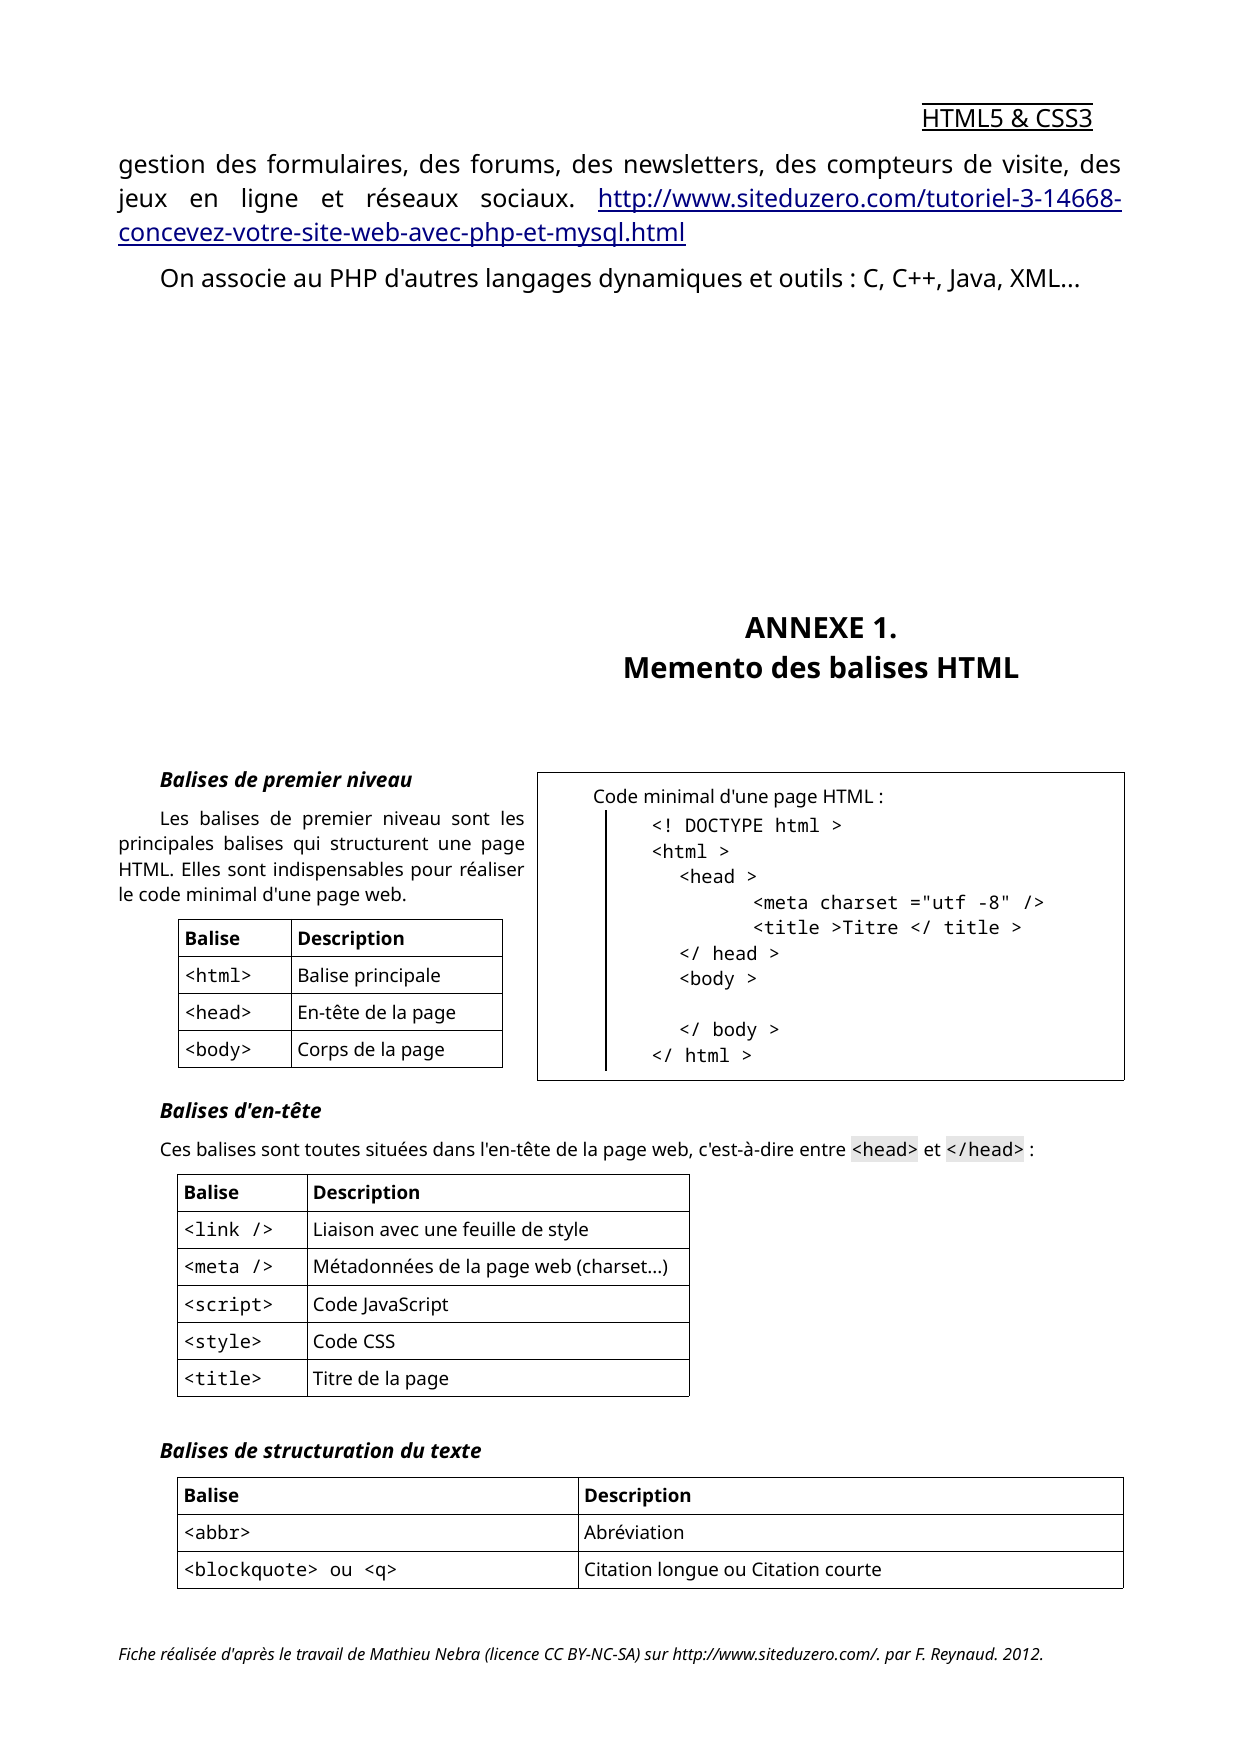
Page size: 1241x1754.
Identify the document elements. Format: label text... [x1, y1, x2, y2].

text Code minimal d'une page HTML : [546, 781, 1115, 810]
table_cell <script> [178, 1286, 307, 1322]
table_cell Abréviation [579, 1515, 1123, 1551]
table_cell Citation longue ou Citation courte [579, 1552, 1123, 1588]
table_cell Code CSS [308, 1323, 689, 1359]
text Les balises de premier niveau sont les principales balises qui structurent une page HTML. Elles sont indispensables pour réaliser le code minimal d'une page web. [118, 805, 537, 907]
table_cell <title> [178, 1360, 307, 1396]
text Balises de premier niveau [538, 773, 1124, 1080]
text On associe au PHP d'autres langages dynamiques et outils : C, C++, Java, XML... [118, 261, 1122, 295]
table_header Balise [178, 1478, 578, 1514]
table_cell Métadonnées de la page web (charset...) [308, 1249, 689, 1285]
table_cell <link /> [178, 1212, 307, 1248]
table_cell Corps de la page [292, 1031, 502, 1067]
text <html > [607, 838, 1115, 864]
table_cell <head> [179, 994, 291, 1030]
table_cell Balise principale [292, 957, 502, 993]
text <body > [607, 966, 1115, 991]
text </ head > [607, 940, 1115, 966]
table_header Description [292, 920, 502, 956]
table_cell Titre de la page [308, 1360, 689, 1396]
table_cell <body> [179, 1031, 291, 1067]
text <meta charset ="utf -8" /> [607, 889, 1115, 915]
table_header Description [308, 1175, 689, 1211]
table_header Balise [179, 920, 291, 956]
table_cell En-tête de la page [292, 994, 502, 1030]
text <head > [607, 864, 1115, 889]
text Balises de premier niveau [118, 765, 1122, 793]
table_header Description [579, 1478, 1123, 1514]
table_cell Code JavaScript [308, 1286, 689, 1322]
table_cell <html> [179, 957, 291, 993]
table_cell <meta /> [178, 1249, 307, 1285]
text <title >Titre </ title > [607, 915, 1115, 940]
table_cell <abbr> [178, 1515, 578, 1551]
text <! DOCTYPE html > [607, 810, 1115, 838]
text gestion des formulaires, des forums, des newsletters, des compteurs de visite, des jeux en ligne et réseaux sociaux. http://www.siteduzero.com/tutoriel-3-14668-concevez-votre-site-web-avec-php-et-mysql.html [118, 147, 1122, 249]
table_cell Liaison avec une feuille de style [308, 1212, 689, 1248]
text </ body > [607, 1017, 1115, 1042]
subtitle Memento des balises HTML [518, 647, 1124, 687]
text Ces balises sont toutes situées dans l'en-tête de la page web, c'est-à-dire entre <head> et </head> : [118, 1136, 851, 1162]
table_header Balise [178, 1175, 307, 1211]
text Ces balises sont toutes situées dans l'en-tête de la page web, c'est-à-dire entre <head> et </head> : [1024, 1136, 1122, 1162]
text Balises de structuration du texte [118, 1437, 1122, 1465]
subtitle ANNEXE 1. [518, 607, 1124, 647]
text Balises d'en-tête [118, 1096, 1122, 1125]
table_cell <blockquote> ou <q> [178, 1552, 578, 1588]
table_cell <style> [178, 1323, 307, 1359]
text </ html > [607, 1042, 1115, 1071]
